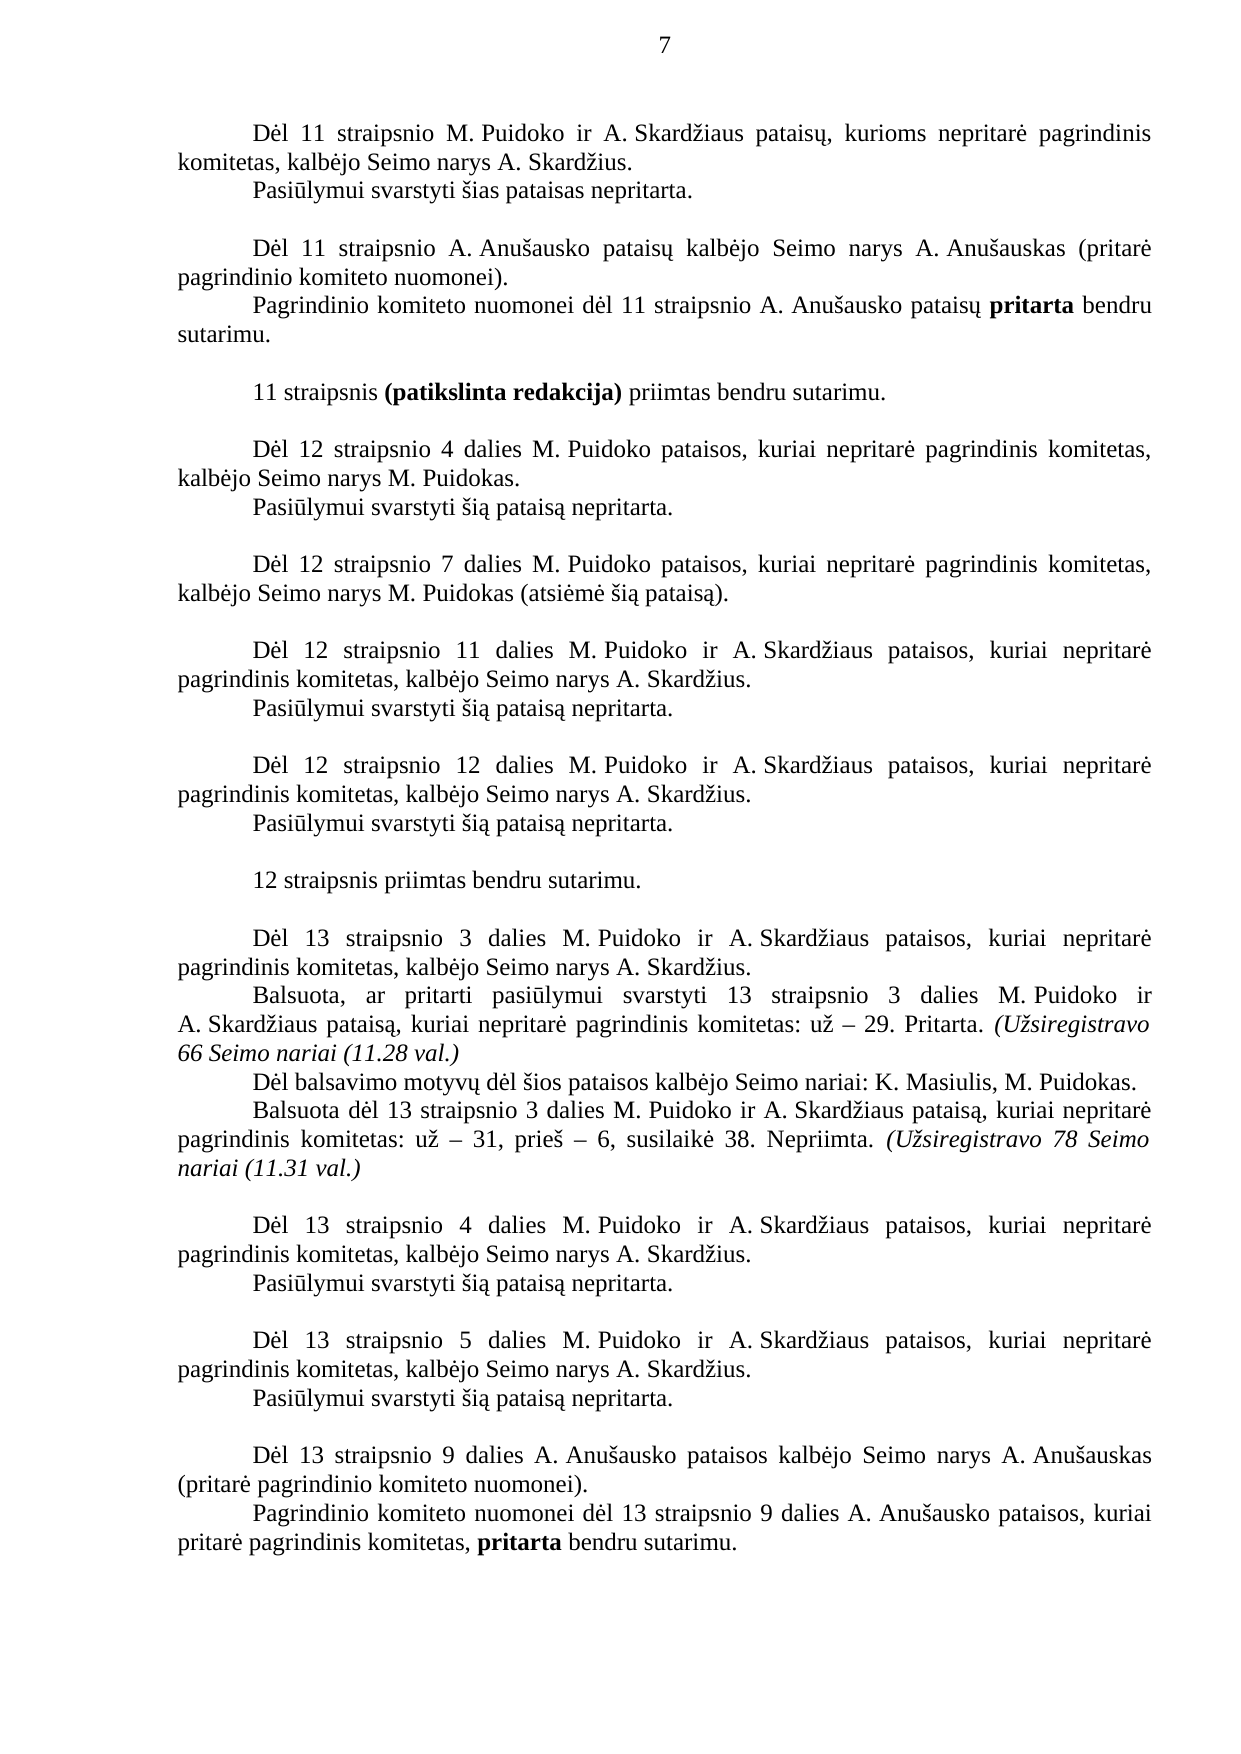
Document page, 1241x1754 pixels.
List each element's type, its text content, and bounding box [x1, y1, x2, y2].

text Dėl 13 straipsnio 4 dalies M. Puidoko ir A. Skardžiaus pataisos, kuriai nepritarė pagrindinis komitetas, kalbėjo Seimo narys A. Skardžius. [177, 1211, 1152, 1268]
text Dėl 12 straipsnio 12 dalies M. Puidoko ir A. Skardžiaus pataisos, kuriai nepritarė pagrindinis komitetas, kalbėjo Seimo narys A. Skardžius. [177, 751, 1152, 808]
text Pasiūlymui svarstyti šią pataisą nepritarta. [177, 492, 1152, 521]
text Balsuota dėl 13 straipsnio 3 dalies M. Puidoko ir A. Skardžiaus pataisą, kuriai nepritarė pagrindinis komitetas: už – 31, prieš – 6, susilaikė 38. Nepriimta. (Užsiregistravo 78 Seimo nariai (11.31 val.) [177, 1096, 1152, 1182]
text Dėl 11 straipsnio M. Puidoko ir A. Skardžiaus pataisų, kurioms nepritarė pagrindinis komitetas, kalbėjo Seimo narys A. Skardžius. [177, 118, 1152, 176]
text Pasiūlymui svarstyti šią pataisą nepritarta. [177, 808, 1152, 837]
text 12 straipsnis priimtas bendru sutarimu. [177, 866, 1152, 894]
text Dėl 12 straipsnio 4 dalies M. Puidoko pataisos, kuriai nepritarė pagrindinis komitetas, kalbėjo Seimo narys M. Puidokas. [177, 434, 1152, 492]
text Dėl 13 straipsnio 9 dalies A. Anušausko pataisos kalbėjo Seimo narys A. Anušauskas (pritarė pagrindinio komiteto nuomonei). [177, 1441, 1152, 1498]
text Pagrindinio komiteto nuomonei dėl 11 straipsnio A. Anušausko pataisų pritarta bendru sutarimu. [177, 291, 1152, 348]
text Dėl 12 straipsnio 7 dalies M. Puidoko pataisos, kuriai nepritarė pagrindinis komitetas, kalbėjo Seimo narys M. Puidokas (atsiėmė šią pataisą). [177, 549, 1152, 607]
text Pasiūlymui svarstyti šią pataisą nepritarta. [177, 1383, 1152, 1412]
text Dėl 13 straipsnio 5 dalies M. Puidoko ir A. Skardžiaus pataisos, kuriai nepritarė pagrindinis komitetas, kalbėjo Seimo narys A. Skardžius. [177, 1326, 1152, 1383]
text Dėl 12 straipsnio 11 dalies M. Puidoko ir A. Skardžiaus pataisos, kuriai nepritarė pagrindinis komitetas, kalbėjo Seimo narys A. Skardžius. [177, 636, 1152, 693]
text 11 straipsnis (patikslinta redakcija) priimtas bendru sutarimu. [177, 377, 1152, 406]
text Pagrindinio komiteto nuomonei dėl 13 straipsnio 9 dalies A. Anušausko pataisos, kuriai pritarė pagrindinis komitetas, pritarta bendru sutarimu. [177, 1498, 1152, 1556]
text Dėl balsavimo motyvų dėl šios pataisos kalbėjo Seimo nariai: K. Masiulis, M. Puidokas. [177, 1067, 1152, 1096]
text Balsuota, ar pritarti pasiūlymui svarstyti 13 straipsnio 3 dalies M. Puidoko ir A. Skardžiaus pataisą, kuriai nepritarė pagrindinis komitetas: už – 29. Pritarta. (Užsiregistravo 66 Seimo nariai (11.28 val.) [177, 981, 1152, 1067]
text Pasiūlymui svarstyti šią pataisą nepritarta. [177, 693, 1152, 722]
text Dėl 13 straipsnio 3 dalies M. Puidoko ir A. Skardžiaus pataisos, kuriai nepritarė pagrindinis komitetas, kalbėjo Seimo narys A. Skardžius. [177, 923, 1152, 981]
text Pasiūlymui svarstyti šias pataisas nepritarta. [177, 176, 1152, 204]
text Pasiūlymui svarstyti šią pataisą nepritarta. [177, 1268, 1152, 1297]
text Dėl 11 straipsnio A. Anušausko pataisų kalbėjo Seimo narys A. Anušauskas (pritarė pagrindinio komiteto nuomonei). [177, 233, 1152, 291]
